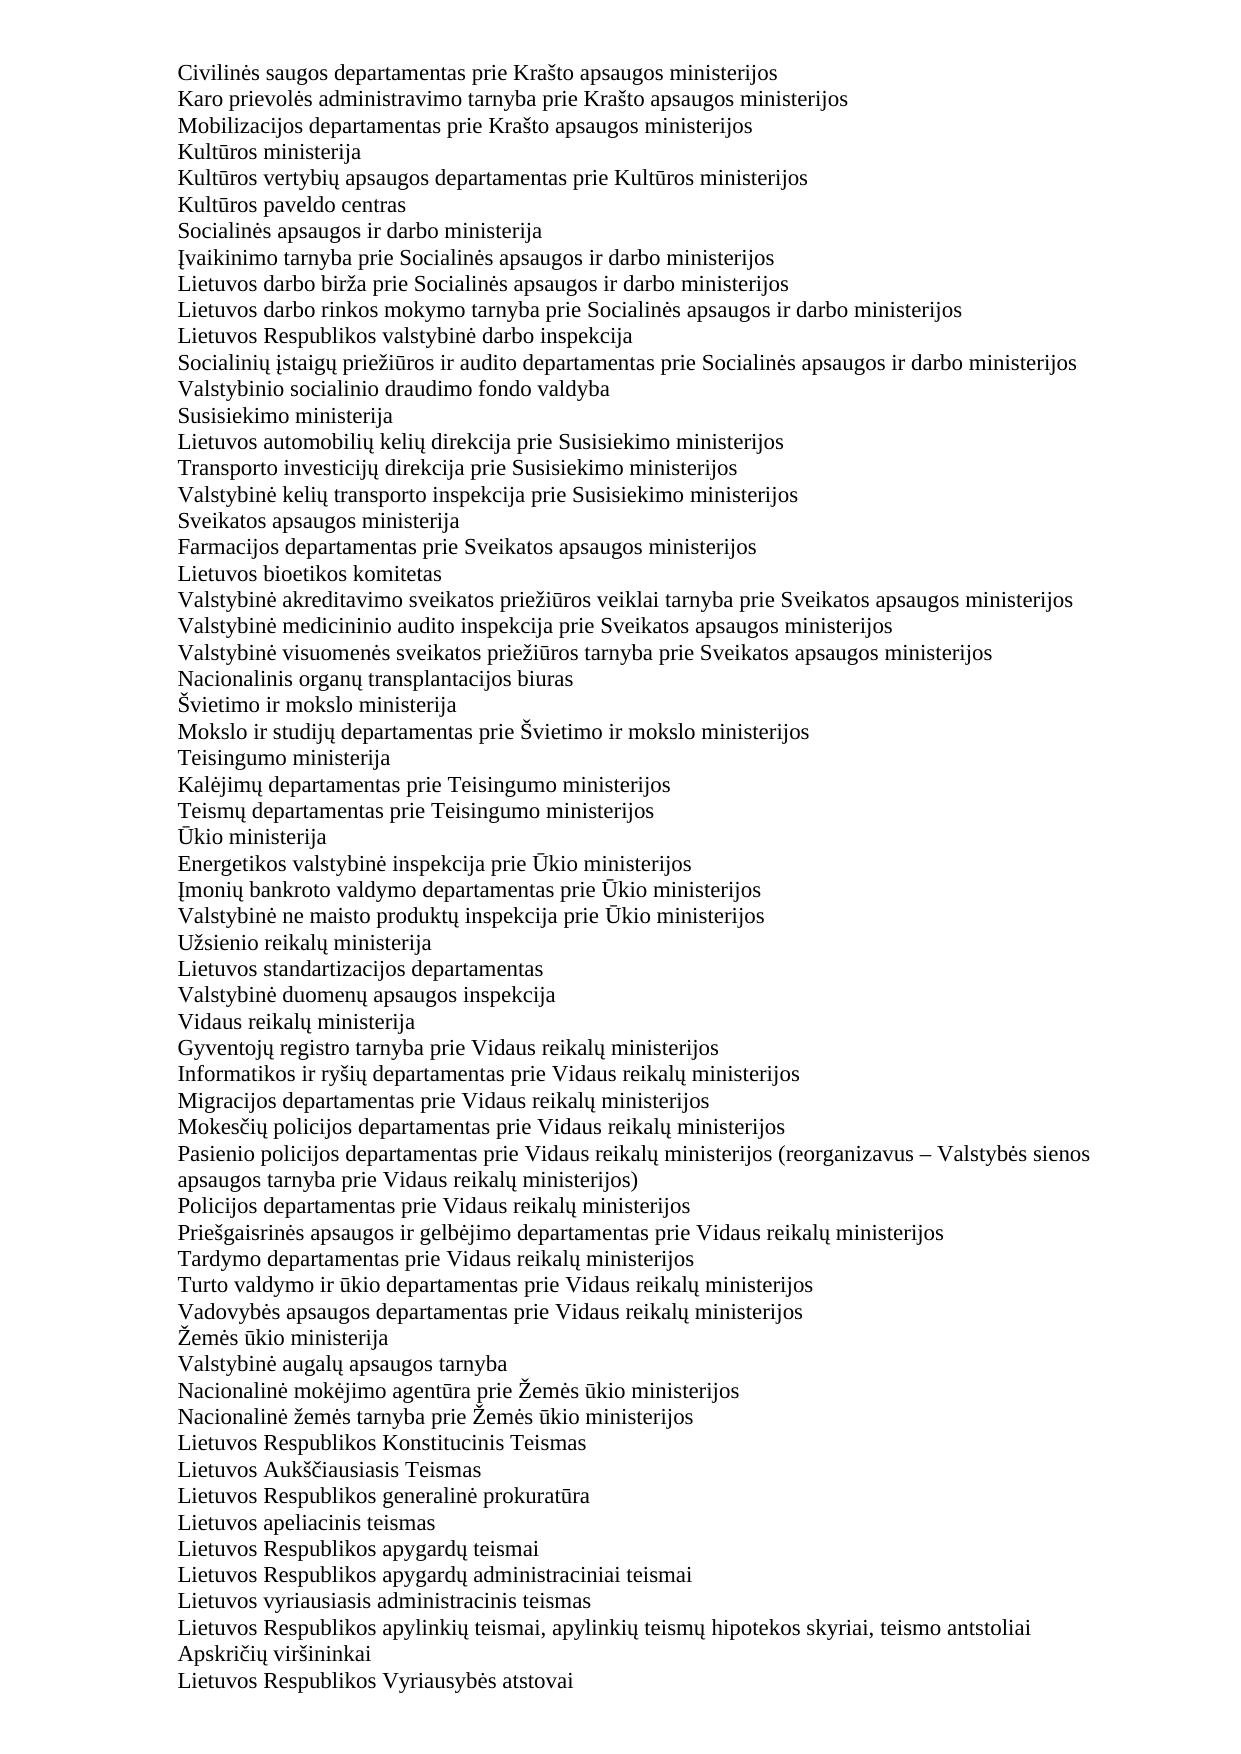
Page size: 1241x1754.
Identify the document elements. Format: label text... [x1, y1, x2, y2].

text Kultūros vertybių apsaugos departamentas prie Kultūros ministerijos [177, 164, 1122, 191]
text Lietuvos Respublikos Konstitucinis Teismas [177, 1429, 1122, 1456]
text Energetikos valstybinė inspekcija prie Ūkio ministerijos [177, 850, 1122, 876]
text Lietuvos standartizacijos departamentas [177, 955, 1122, 981]
subtitle Sveikatos apsaugos ministerija [177, 507, 1122, 533]
text Apskričių viršininkai [177, 1640, 1122, 1667]
text Lietuvos vyriausiasis administracinis teismas [177, 1588, 1122, 1614]
text Socialinės apsaugos ir darbo ministerija [177, 217, 1122, 243]
text Lietuvos darbo rinkos mokymo tarnyba prie Socialinės apsaugos ir darbo ministerijos [177, 296, 1122, 323]
text Valstybinė ne maisto produktų inspekcija prie Ūkio ministerijos [177, 902, 1122, 929]
text Civilinės saugos departamentas prie Krašto apsaugos ministerijos [177, 59, 1122, 85]
text Susisiekimo ministerija [177, 402, 1122, 428]
text Teisingumo ministerija [177, 744, 1122, 771]
text Informatikos ir ryšių departamentas prie Vidaus reikalų ministerijos [177, 1061, 1122, 1087]
subtitle Valstybinė duomenų apsaugos inspekcija [177, 981, 1122, 1008]
text Transporto investicijų direkcija prie Susisiekimo ministerijos [177, 454, 1122, 481]
text Valstybinė augalų apsaugos tarnyba [177, 1350, 1122, 1377]
subtitle Lietuvos automobilių kelių direkcija prie Susisiekimo ministerijos [177, 428, 1122, 454]
text Mokslo ir studijų departamentas prie Švietimo ir mokslo ministerijos [177, 718, 1122, 744]
text Tardymo departamentas prie Vidaus reikalų ministerijos [177, 1245, 1122, 1271]
text Vidaus reikalų ministerija [177, 1008, 1122, 1034]
text Lietuvos Respublikos apygardų administraciniai teismai [177, 1561, 1122, 1588]
text Valstybinė visuomenės sveikatos priežiūros tarnyba prie Sveikatos apsaugos ministerijos [177, 639, 1122, 665]
text Teismų departamentas prie Teisingumo ministerijos [177, 797, 1122, 823]
text Turto valdymo ir ūkio departamentas prie Vidaus reikalų ministerijos [177, 1271, 1122, 1298]
text Socialinių įstaigų priežiūros ir audito departamentas prie Socialinės apsaugos ir darbo ministerijos [177, 349, 1122, 375]
subtitle Migracijos departamentas prie Vidaus reikalų ministerijos [177, 1087, 1122, 1113]
text Lietuvos Aukščiausiasis Teismas [177, 1456, 1122, 1482]
text Lietuvos Respublikos generalinė prokuratūra [177, 1482, 1122, 1508]
text Lietuvos Respublikos apylinkių teismai, apylinkių teismų hipotekos skyriai, teismo antstoliai [177, 1614, 1122, 1640]
text Valstybinė kelių transporto inspekcija prie Susisiekimo ministerijos [177, 481, 1122, 507]
text Farmacijos departamentas prie Sveikatos apsaugos ministerijos [177, 533, 1122, 560]
text Mokesčių policijos departamentas prie Vidaus reikalų ministerijos [177, 1113, 1122, 1139]
text Kalėjimų departamentas prie Teisingumo ministerijos [177, 771, 1122, 797]
text Ūkio ministerija [177, 823, 1122, 850]
text Nacionalinė mokėjimo agentūra prie Žemės ūkio ministerijos [177, 1377, 1122, 1403]
text Nacionalinis organų transplantacijos biuras [177, 665, 1122, 692]
text Nacionalinė žemės tarnyba prie Žemės ūkio ministerijos [177, 1403, 1122, 1429]
text Kultūros paveldo centras [177, 191, 1122, 217]
text Lietuvos Respublikos Vyriausybės atstovai [177, 1667, 1122, 1693]
text Valstybinė akreditavimo sveikatos priežiūros veiklai tarnyba prie Sveikatos apsaugos ministerijos [177, 586, 1122, 612]
text Lietuvos Respublikos apygardų teismai [177, 1535, 1122, 1561]
text Vadovybės apsaugos departamentas prie Vidaus reikalų ministerijos [177, 1298, 1122, 1324]
text Kultūros ministerija [177, 138, 1122, 164]
text Valstybinio socialinio draudimo fondo valdyba [177, 375, 1122, 402]
text Lietuvos apeliacinis teismas [177, 1508, 1122, 1535]
text Užsienio reikalų ministerija [177, 929, 1122, 955]
text Įvaikinimo tarnyba prie Socialinės apsaugos ir darbo ministerijos [177, 243, 1122, 270]
text Lietuvos darbo birža prie Socialinės apsaugos ir darbo ministerijos [177, 270, 1122, 296]
text Policijos departamentas prie Vidaus reikalų ministerijos [177, 1192, 1122, 1219]
text Karo prievolės administravimo tarnyba prie Krašto apsaugos ministerijos [177, 85, 1122, 112]
text Įmonių bankroto valdymo departamentas prie Ūkio ministerijos [177, 876, 1122, 902]
text Mobilizacijos departamentas prie Krašto apsaugos ministerijos [177, 112, 1122, 138]
text Švietimo ir mokslo ministerija [177, 692, 1122, 718]
text Lietuvos bioetikos komitetas [177, 560, 1122, 586]
text Pasienio policijos departamentas prie Vidaus reikalų ministerijos (reorganizavus – Valstybės sienos apsaugos tarnyba prie Vidaus reikalų ministerijos) [177, 1139, 1122, 1192]
text Priešgaisrinės apsaugos ir gelbėjimo departamentas prie Vidaus reikalų ministerijos [177, 1219, 1122, 1245]
text Lietuvos Respublikos valstybinė darbo inspekcija [177, 323, 1122, 349]
text Žemės ūkio ministerija [177, 1324, 1122, 1350]
text Valstybinė medicininio audito inspekcija prie Sveikatos apsaugos ministerijos [177, 612, 1122, 639]
text Gyventojų registro tarnyba prie Vidaus reikalų ministerijos [177, 1034, 1122, 1061]
